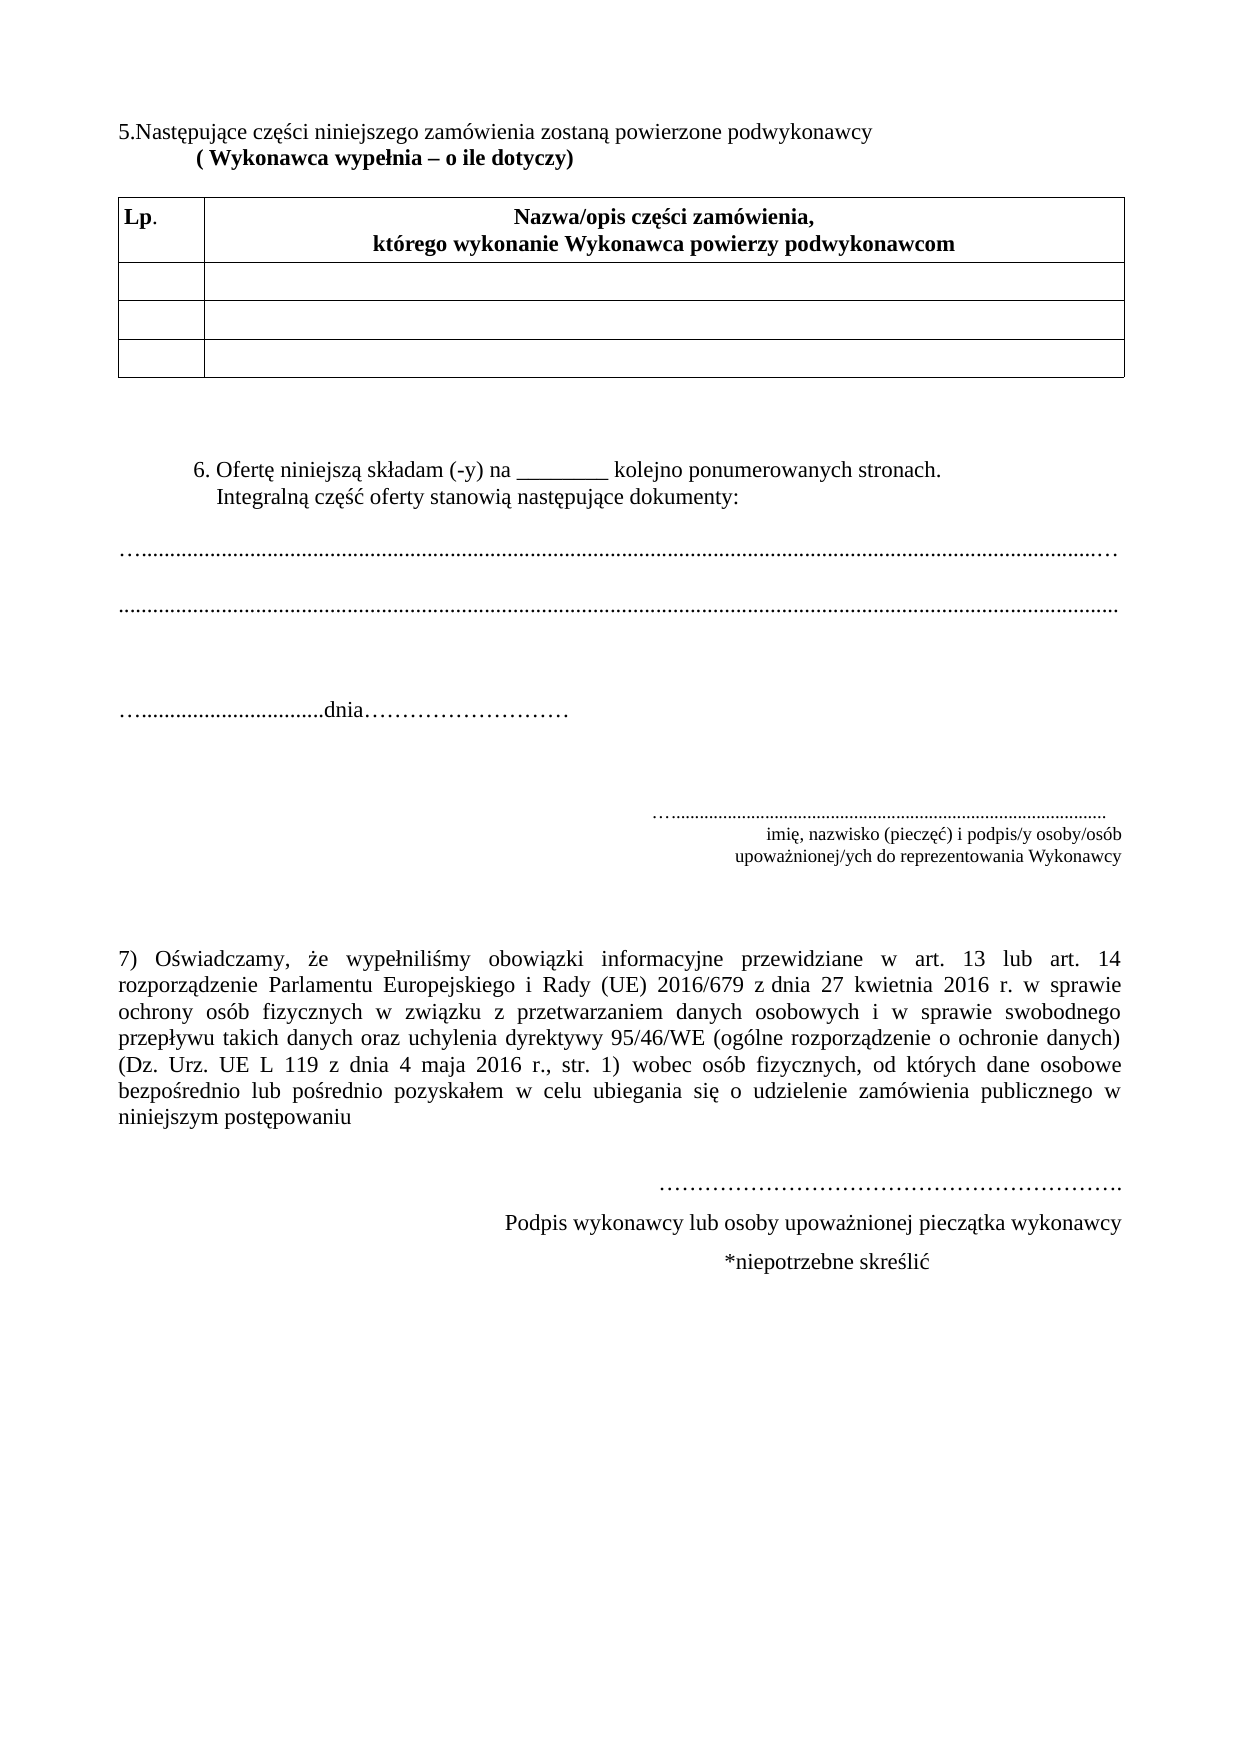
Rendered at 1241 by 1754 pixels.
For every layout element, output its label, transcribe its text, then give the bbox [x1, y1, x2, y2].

text ….......................................................................................................................................................................… [118, 536, 1122, 562]
text …................................dnia……………………… [118, 696, 1122, 722]
table_cell [205, 301, 1124, 338]
text ............................................................................................................................................................................... [118, 591, 1122, 617]
table_cell [205, 340, 1124, 377]
table_cell [119, 301, 204, 338]
text ( Wykonawca wypełnia – o ile dotyczy) [156, 144, 1122, 171]
table_cell [119, 263, 204, 300]
text 6. Ofertę niniejszą składam (-y) na ________ kolejno ponumerowanych stronach. [193, 456, 1122, 483]
text Integralną część oferty stanowią następujące dokumenty: [193, 483, 1122, 509]
text 5.Następujące części niniejszego zamówienia zostaną powierzone podwykonawcy [118, 118, 1122, 144]
text 7) Oświadczamy, że wypełniliśmy obowiązki informacyjne przewidziane w art. 13 lub art. 14 rozporządzenie Parlamentu Europejskiego i Rady (UE) 2016/679 z dnia 27 kwietnia 2016 r. w sprawie ochrony osób fizycznych w związku z przetwarzaniem danych osobowych i w sprawie swobodnego przepływu takich danych oraz uchylenia dyrektywy 95/46/WE (ogólne rozporządzenie o ochronie danych) (Dz. Urz. UE L 119 z dnia 4 maja 2016 r., str. 1) wobec osób fizycznych, od których dane osobowe bezpośrednio lub pośrednio pozyskałem w celu ubiegania się o udzielenie zamówienia publicznego w niniejszym postępowaniu [118, 945, 1122, 1130]
table_cell [205, 263, 1124, 300]
table_header Nazwa/opis części zamówienia, którego wykonanie Wykonawca powierzy podwykonawcom [205, 198, 1124, 262]
table_header Lp. [119, 198, 204, 262]
text ……………………………………………………. [118, 1169, 1122, 1196]
text imię, nazwisko (pieczęć) i podpis/y osoby/osób upoważnionej/ych do reprezentowania Wykonawcy [118, 823, 1122, 866]
text …............................................................................................. [118, 801, 1122, 823]
text Podpis wykonawcy lub osoby upoważnionej pieczątka wykonawcy [118, 1209, 1122, 1235]
table_cell [119, 340, 204, 377]
text *niepotrzebne skreślić [118, 1248, 1122, 1274]
